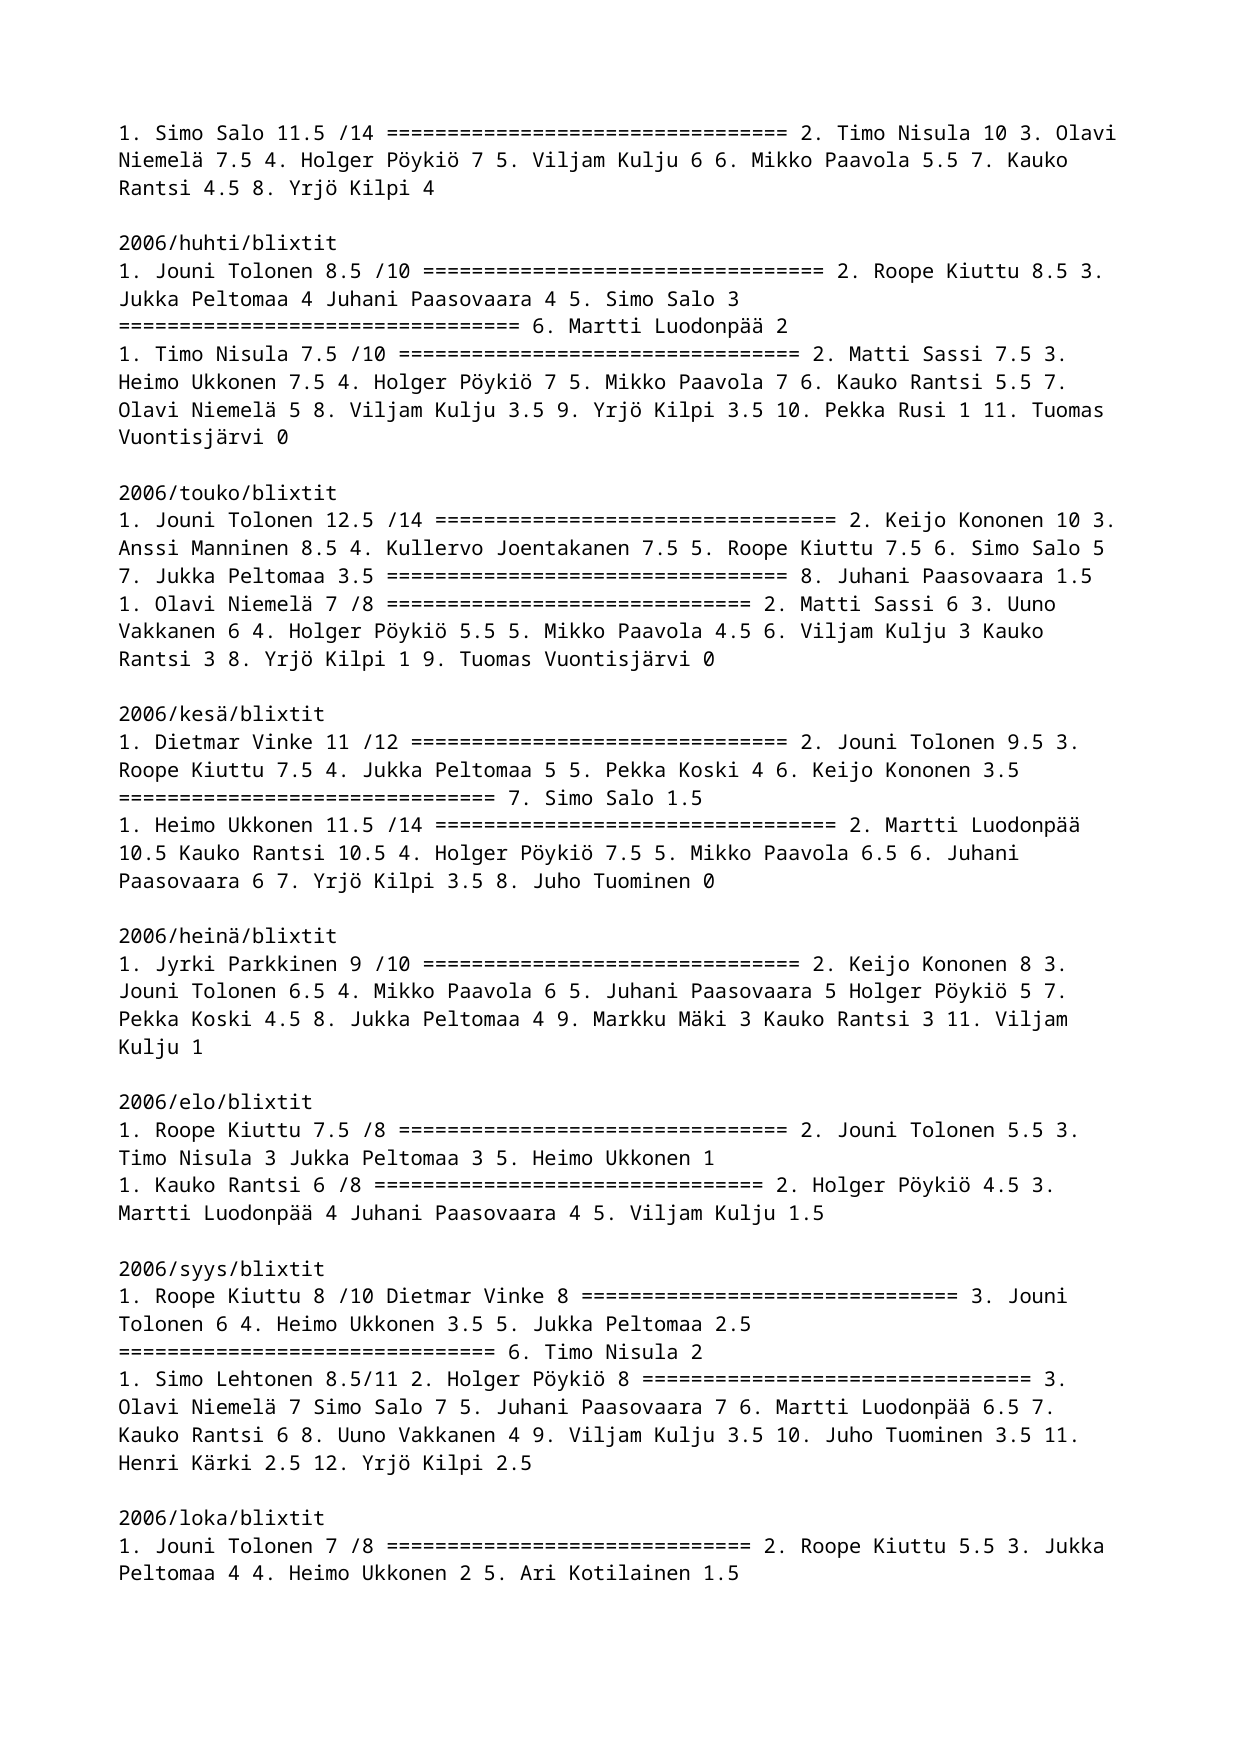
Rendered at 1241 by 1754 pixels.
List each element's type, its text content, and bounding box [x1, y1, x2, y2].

text 1. Roope Kiuttu 8 /10 Dietmar Vinke 8 =============================== 3. Jouni Tolonen 6 4. Heimo Ukkonen 3.5 5. Jukka Peltomaa 2.5 =============================== 6. Timo Nisula 2 [118, 1282, 1122, 1365]
text 1. Simo Salo 11.5 /14 ================================= 2. Timo Nisula 10 3. Olavi Niemelä 7.5 4. Holger Pöykiö 7 5. Viljam Kulju 6 6. Mikko Paavola 5.5 7. Kauko Rantsi 4.5 8. Yrjö Kilpi 4 [118, 118, 1122, 201]
text 1. Jouni Tolonen 12.5 /14 ================================= 2. Keijo Kononen 10 3. Anssi Manninen 8.5 4. Kullervo Joentakanen 7.5 5. Roope Kiuttu 7.5 6. Simo Salo 5 7. Jukka Peltomaa 3.5 ================================= 8. Juhani Paasovaara 1.5 [118, 506, 1122, 589]
text 2006/touko/blixtit [118, 478, 1122, 506]
text 1. Dietmar Vinke 11 /12 =============================== 2. Jouni Tolonen 9.5 3. Roope Kiuttu 7.5 4. Jukka Peltomaa 5 5. Pekka Koski 4 6. Keijo Kononen 3.5 =============================== 7. Simo Salo 1.5 [118, 728, 1122, 811]
text 2006/syys/blixtit [118, 1254, 1122, 1282]
text 2006/huhti/blixtit [118, 229, 1122, 257]
text 1. Timo Nisula 7.5 /10 ================================= 2. Matti Sassi 7.5 3. Heimo Ukkonen 7.5 4. Holger Pöykiö 7 5. Mikko Paavola 7 6. Kauko Rantsi 5.5 7. Olavi Niemelä 5 8. Viljam Kulju 3.5 9. Yrjö Kilpi 3.5 10. Pekka Rusi 1 11. Tuomas Vuontisjärvi 0 [118, 340, 1122, 451]
text 2006/loka/blixtit [118, 1503, 1122, 1531]
text 1. Jyrki Parkkinen 9 /10 =============================== 2. Keijo Kononen 8 3. Jouni Tolonen 6.5 4. Mikko Paavola 6 5. Juhani Paasovaara 5 Holger Pöykiö 5 7. Pekka Koski 4.5 8. Jukka Peltomaa 4 9. Markku Mäki 3 Kauko Rantsi 3 11. Viljam Kulju 1 [118, 949, 1122, 1060]
text 2006/kesä/blixtit [118, 700, 1122, 728]
text 2006/elo/blixtit [118, 1088, 1122, 1116]
text 1. Jouni Tolonen 7 /8 ============================== 2. Roope Kiuttu 5.5 3. Jukka Peltomaa 4 4. Heimo Ukkonen 2 5. Ari Kotilainen 1.5 [118, 1531, 1122, 1587]
text 1. Simo Lehtonen 8.5/11 2. Holger Pöykiö 8 ================================ 3. Olavi Niemelä 7 Simo Salo 7 5. Juhani Paasovaara 7 6. Martti Luodonpää 6.5 7. Kauko Rantsi 6 8. Uuno Vakkanen 4 9. Viljam Kulju 3.5 10. Juho Tuominen 3.5 11. Henri Kärki 2.5 12. Yrjö Kilpi 2.5 [118, 1365, 1122, 1476]
text 2006/heinä/blixtit [118, 922, 1122, 949]
text 1. Olavi Niemelä 7 /8 ============================== 2. Matti Sassi 6 3. Uuno Vakkanen 6 4. Holger Pöykiö 5.5 5. Mikko Paavola 4.5 6. Viljam Kulju 3 Kauko Rantsi 3 8. Yrjö Kilpi 1 9. Tuomas Vuontisjärvi 0 [118, 589, 1122, 672]
text 1. Heimo Ukkonen 11.5 /14 ================================= 2. Martti Luodonpää 10.5 Kauko Rantsi 10.5 4. Holger Pöykiö 7.5 5. Mikko Paavola 6.5 6. Juhani Paasovaara 6 7. Yrjö Kilpi 3.5 8. Juho Tuominen 0 [118, 811, 1122, 894]
text 1. Kauko Rantsi 6 /8 ================================ 2. Holger Pöykiö 4.5 3. Martti Luodonpää 4 Juhani Paasovaara 4 5. Viljam Kulju 1.5 [118, 1171, 1122, 1226]
text 1. Jouni Tolonen 8.5 /10 ================================= 2. Roope Kiuttu 8.5 3. Jukka Peltomaa 4 Juhani Paasovaara 4 5. Simo Salo 3 ================================= 6. Martti Luodonpää 2 [118, 257, 1122, 340]
text 1. Roope Kiuttu 7.5 /8 ================================ 2. Jouni Tolonen 5.5 3. Timo Nisula 3 Jukka Peltomaa 3 5. Heimo Ukkonen 1 [118, 1116, 1122, 1171]
